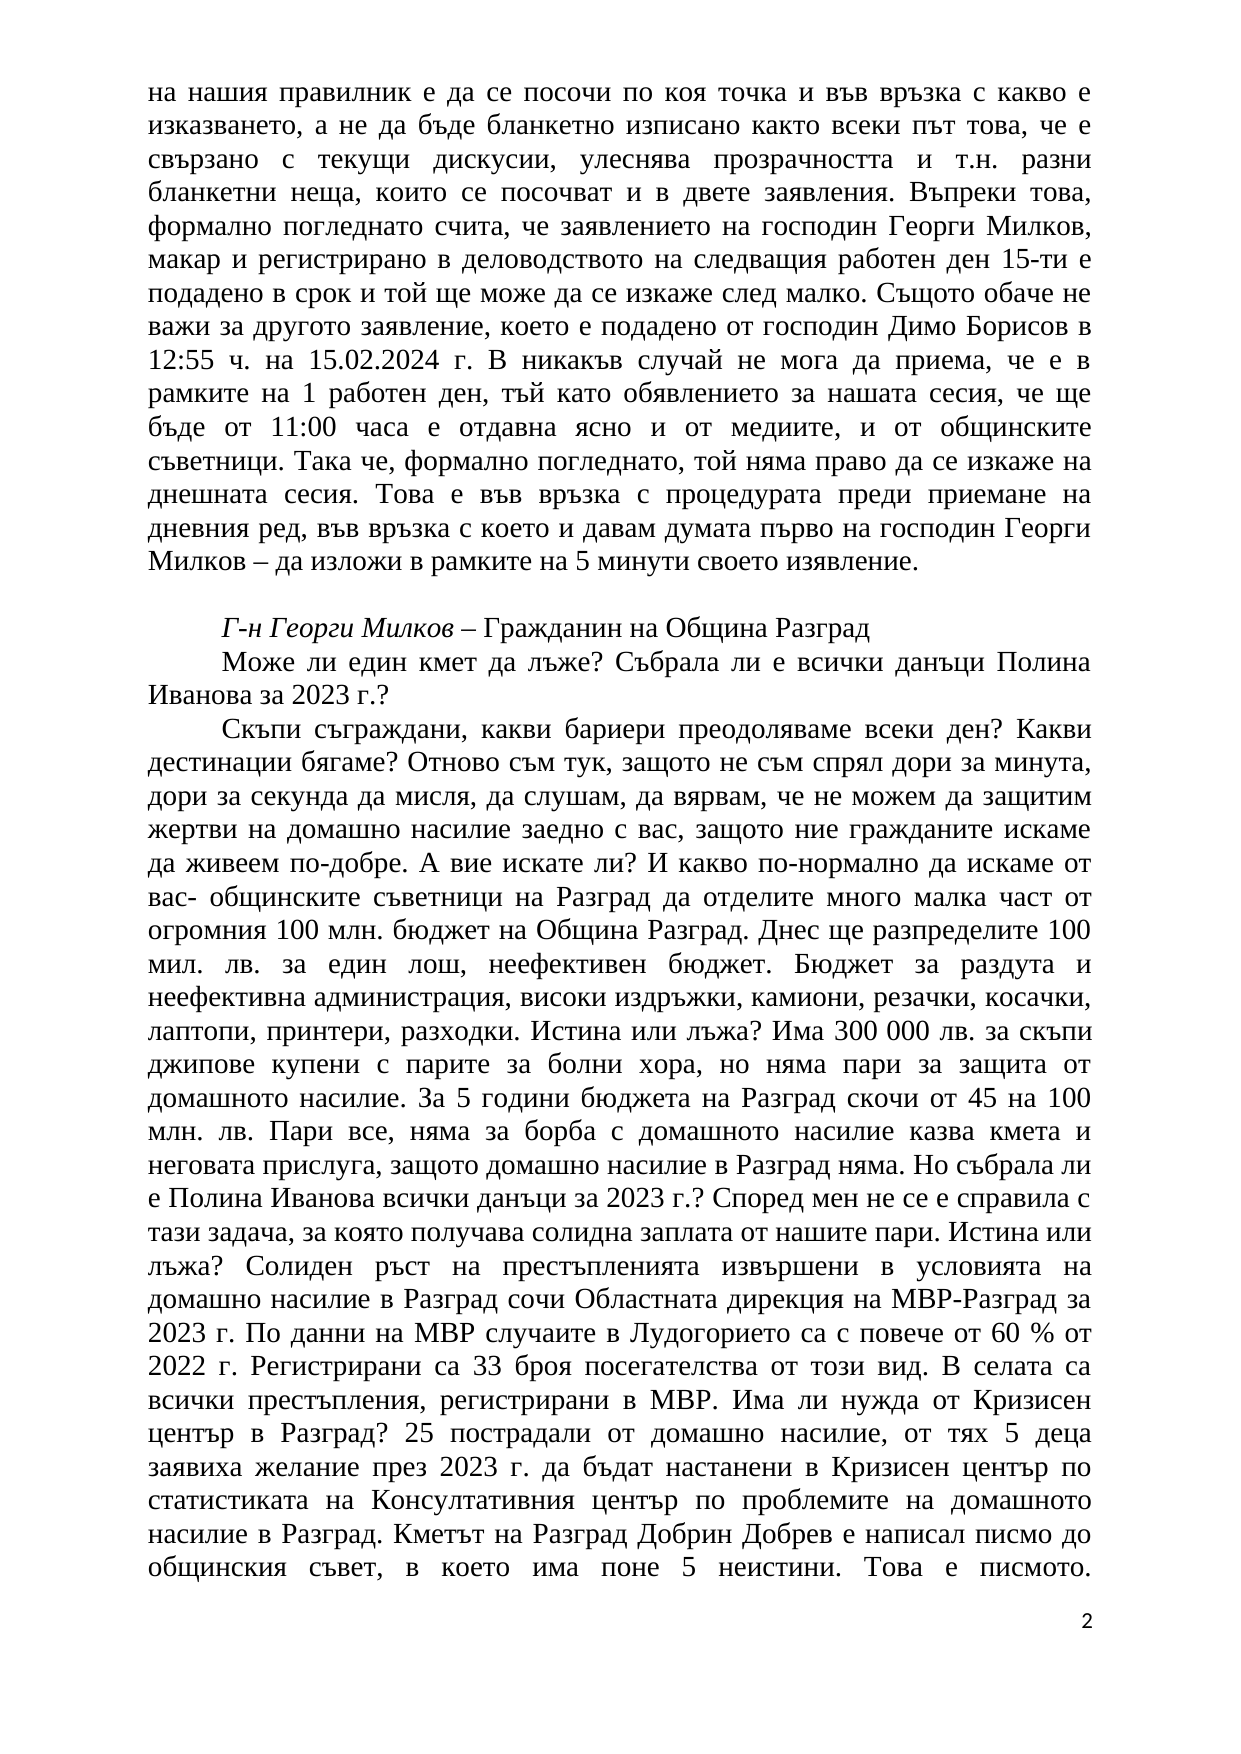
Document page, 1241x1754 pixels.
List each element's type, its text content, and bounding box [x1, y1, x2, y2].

text Г-н Георги Милков – Гражданин на Община Разград [148, 610, 1093, 644]
text на нашия правилник е да се посочи по коя точка и във връзка с какво е изказването, а не да бъде бланкетно изписано както всеки път това, че е свързано с текущи дискусии, улеснява прозрачността и т.н. разни бланкетни неща, които се посочват и в двете заявления. Въпреки това, формално погледнато счита, че заявлението на господин Георги Милков, макар и регистрирано в деловодството на следващия работен ден 15-ти е подадено в срок и той ще може да се изкаже след малко. Същото обаче не важи за другото заявление, което е подадено от господин Димо Борисов в 12:55 ч. на 15.02.2024 г. В никакъв случай не мога да приема, че е в рамките на 1 работен ден, тъй като обявлението за нашата сесия, че ще бъде от 11:00 часа е отдавна ясно и от медиите, и от общинските съветници. Така че, формално погледнато, той няма право да се изкаже на днешната сесия. Това е във връзка с процедурата преди приемане на дневния ред, във връзка с което и давам думата първо на господин Георги Милков – да изложи в рамките на 5 минути своето изявление. [148, 74, 1093, 577]
text Може ли един кмет да лъже? Събрала ли е всички данъци Полина Иванова за 2023 г.? [148, 644, 1093, 711]
text Скъпи съграждани, какви бариери преодоляваме всеки ден? Какви дестинации бягаме? Отново съм тук, защото не съм спрял дори за минута, дори за секунда да мисля, да слушам, да вярвам, че не можем да защитим жертви на домашно насилие заедно с вас, защото ние гражданите искаме да живеем по-добре. А вие искате ли? И какво по-нормално да искаме от вас- общинските съветници на Разград да отделите много малка част от огромния 100 млн. бюджет на Община Разград. Днес ще разпределите 100 мил. лв. за един лош, неефективен бюджет. Бюджет за раздута и неефективна администрация, високи издръжки, камиони, резачки, косачки, лаптопи, принтери, разходки. Истина или лъжа? Има 300 000 лв. за скъпи джипове купени с парите за болни хора, но няма пари за защита от домашното насилие. За 5 години бюджета на Разград скочи от 45 на 100 млн. лв. Пари все, няма за борба с домашното насилие казва кмета и неговата прислуга, защото домашно насилие в Разград няма. Но събрала ли е Полина Иванова всички данъци за 2023 г.? Според мен не се е справила с тази задача, за която получава солидна заплата от нашите пари. Истина или лъжа? Солиден ръст на престъпленията извършени в условията на домашно насилие в Разград сочи Областната дирекция на МВР-Разград за 2023 г. По данни на МВР случаите в Лудогорието са с повече от 60 % от 2022 г. Регистрирани са 33 броя посегателства от този вид. В селата са всички престъпления, регистрирани в МВР. Има ли нужда от Кризисен център в Разград? 25 пострадали от домашно насилие, от тях 5 деца заявиха желание през 2023 г. да бъдат настанени в Кризисен център по статистиката на Консултативния център по проблемите на домашното насилие в Разград. Кметът на Разград Добрин Добрев е написал писмо до общинския съвет, в което има поне 5 неистини. Това е писмото. [148, 711, 1093, 1583]
